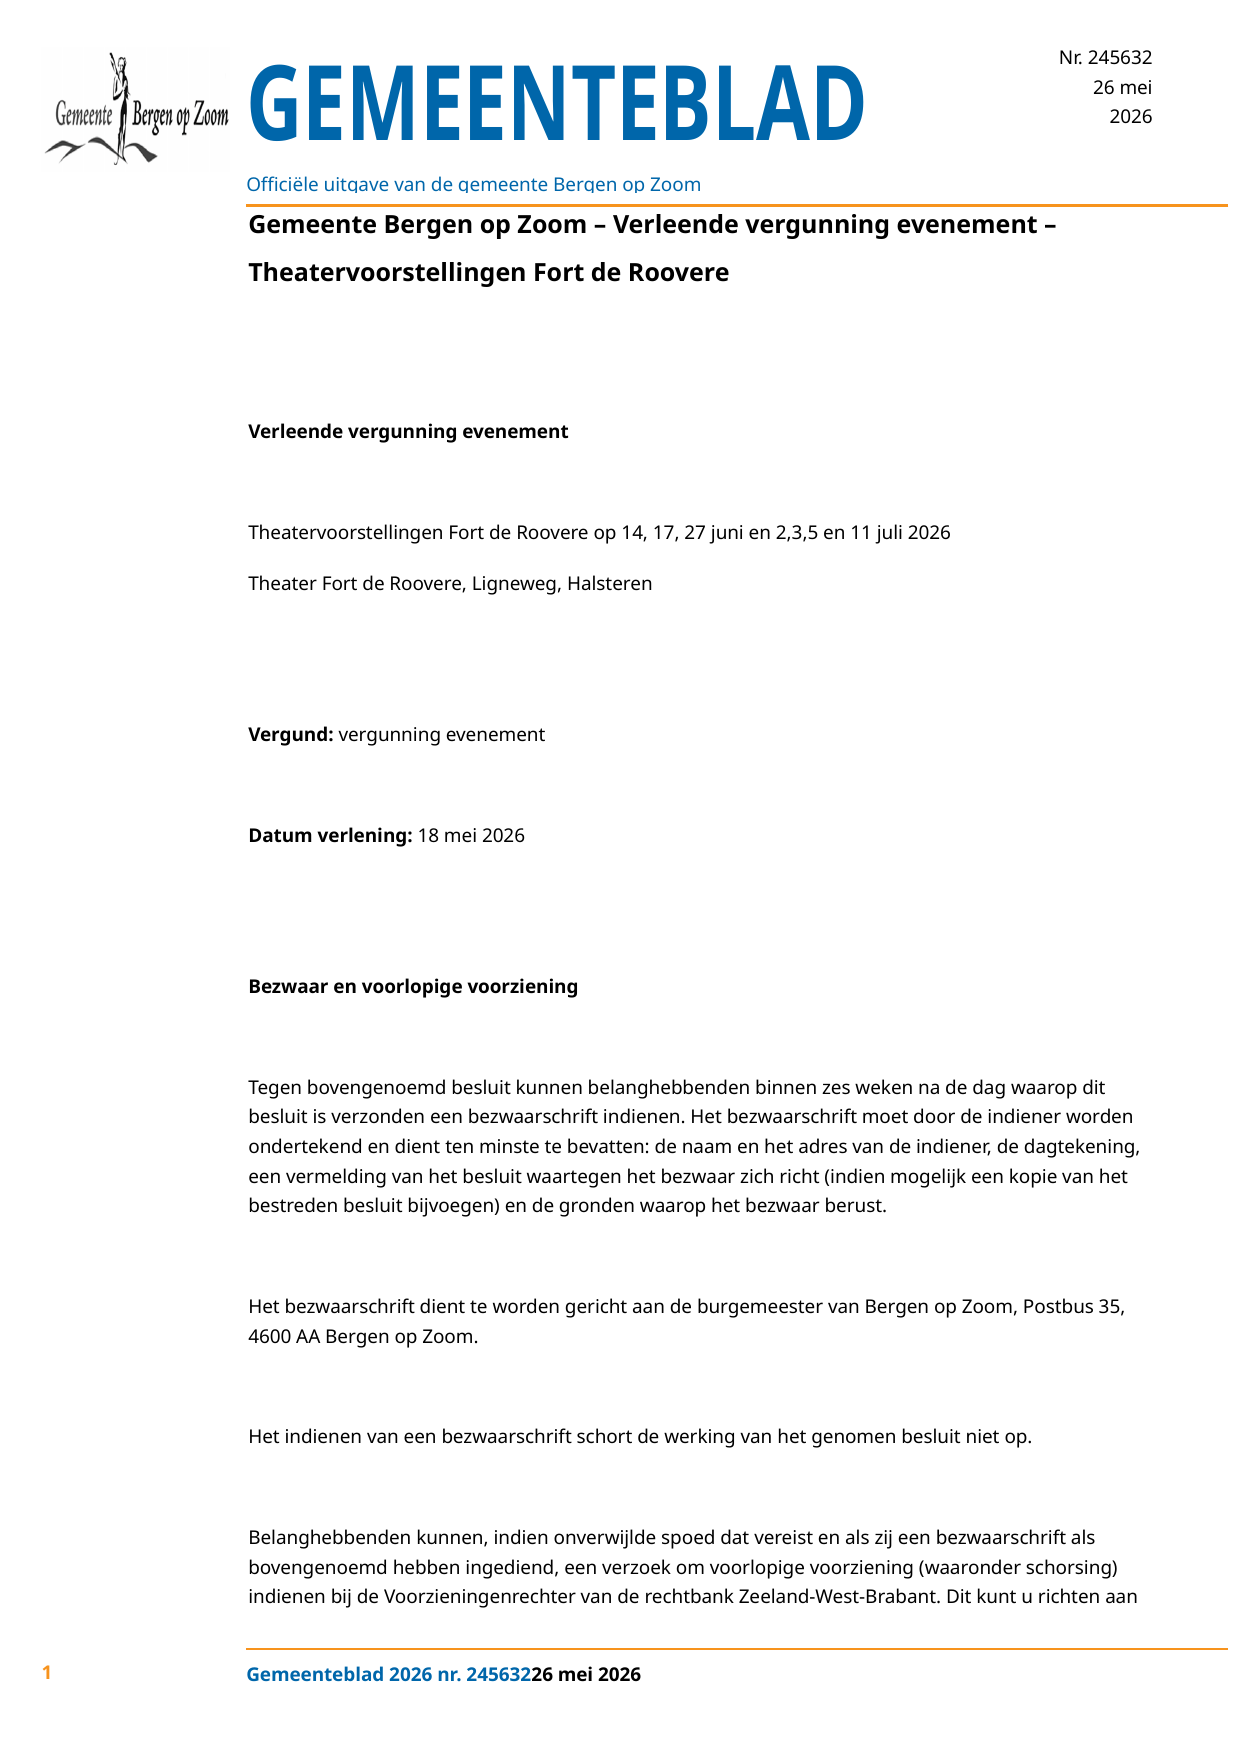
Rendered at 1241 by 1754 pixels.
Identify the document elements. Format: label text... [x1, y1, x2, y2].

text Het indienen van een bezwaarschrift schort de werking van het genomen besluit niet op. [248, 1424, 1152, 1449]
text Belanghebbenden kunnen, indien onverwijlde spoed dat vereist en als zij een bezwaarschrift als bovengenoemd hebben ingediend, een verzoek om voorlopige voorziening (waaronder schorsing) indienen bij de Voorzieningenrechter van de rechtbank Zeeland-West-Brabant. Dit kunt u richten aan [248, 1524, 1152, 1609]
text Theater Fort de Roovere, Ligneweg, Halsteren [248, 570, 1152, 596]
text Theatervoorstellingen Fort de Roovere op 14, 17, 27 juni en 2,3,5 en 11 juli 2026 [248, 519, 1152, 545]
text Tegen bovengenoemd besluit kunnen belanghebbenden binnen zes weken na de dag waarop dit besluit is verzonden een bezwaarschrift indienen. Het bezwaarschrift moet door de indiener worden ondertekend en dient ten minste te bevatten: de naam en het adres van de indiener, de dagtekening, een vermelding van het besluit waartegen het bezwaar zich richt (indien mogelijk een kopie van het bestreden besluit bijvoegen) en de gronden waarop het bezwaar berust. [248, 1074, 1152, 1218]
text Gemeente Bergen op Zoom – Verleende vergunning evenement – Theatervoorstellingen Fort de Roovere [248, 207, 1152, 288]
text Verleende vergunning evenement [248, 419, 1152, 444]
picture [41, 47, 231, 172]
text Datum verlening: 18 mei 2026 [248, 822, 1152, 848]
text Bezwaar en voorlopige voorziening [248, 973, 1152, 999]
text Vergund: vergunning evenement [248, 721, 1152, 747]
text Het bezwaarschrift dient te worden gericht aan de burgemeester van Bergen op Zoom, Postbus 35, 4600 AA Bergen op Zoom. [248, 1293, 1152, 1349]
